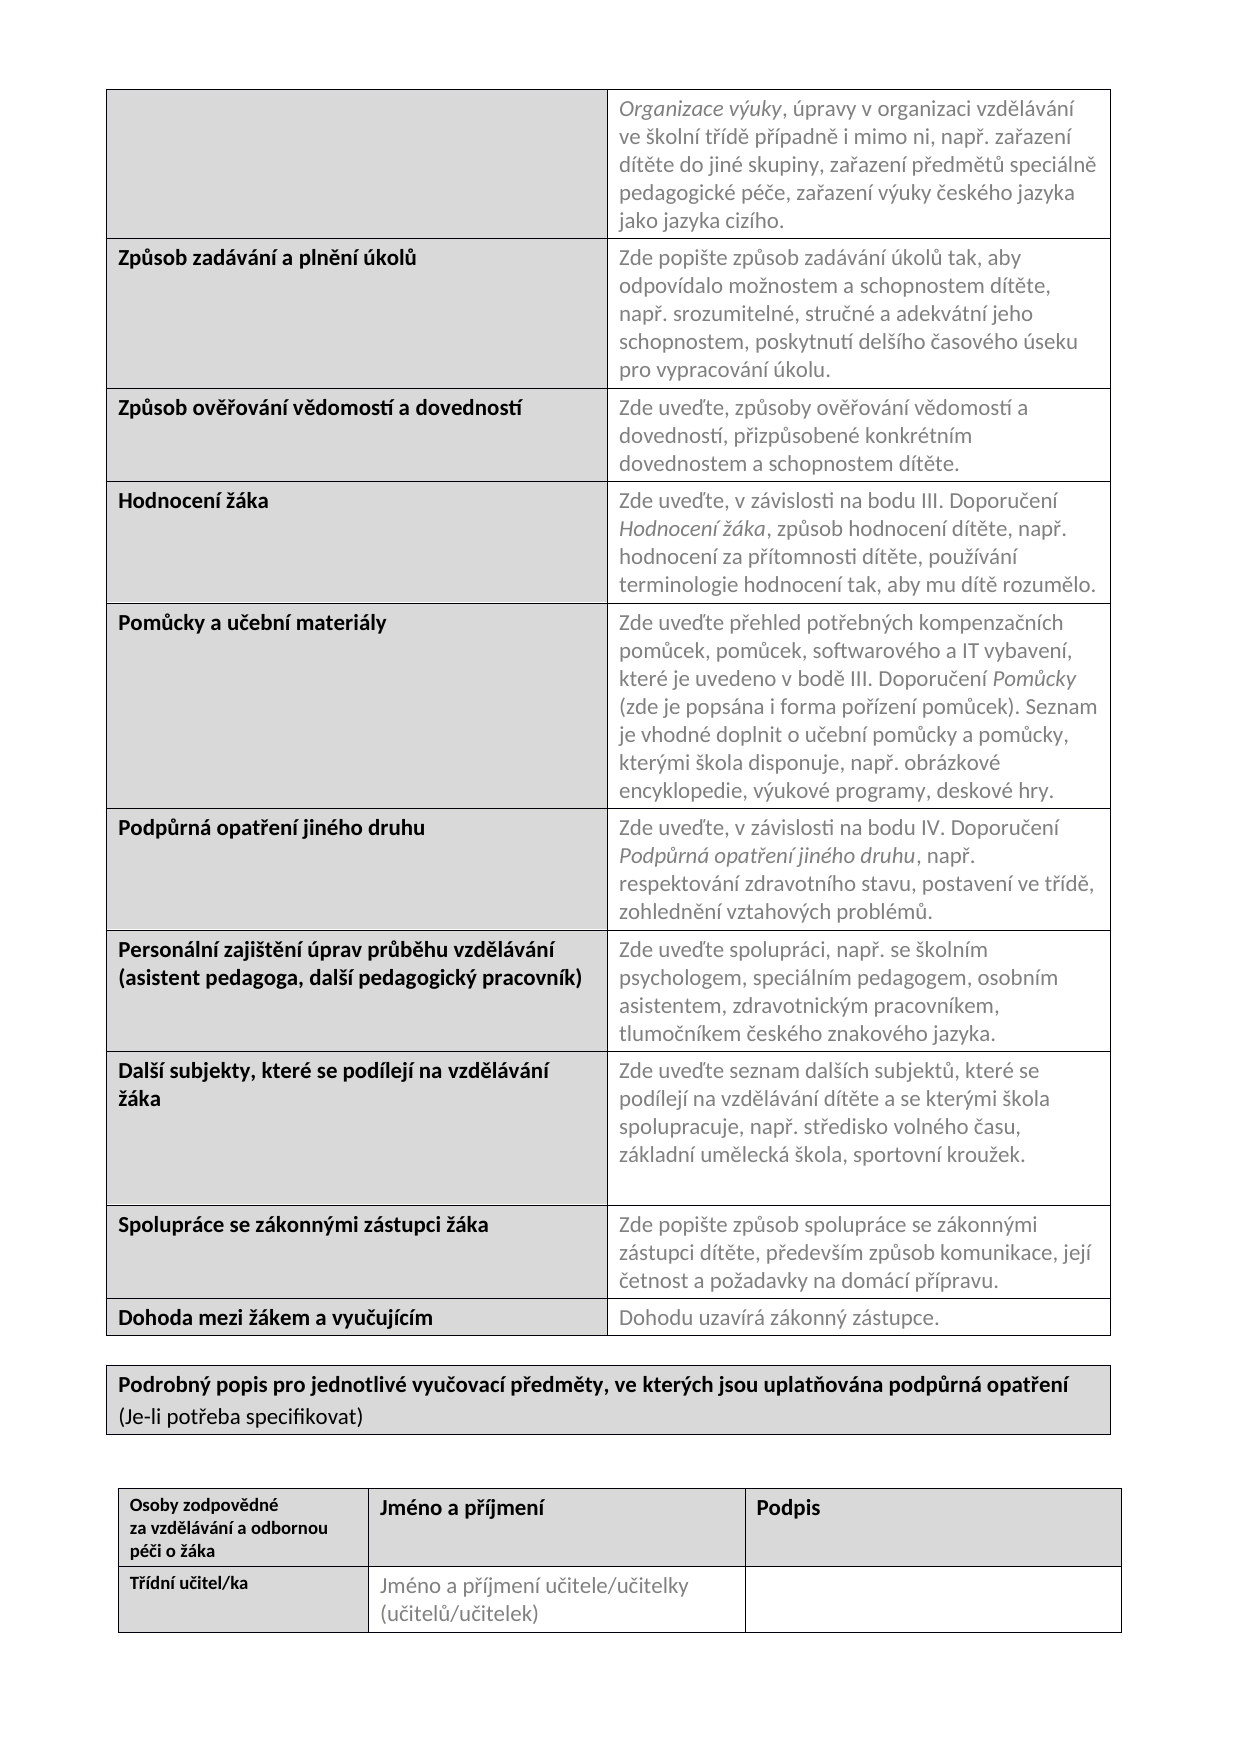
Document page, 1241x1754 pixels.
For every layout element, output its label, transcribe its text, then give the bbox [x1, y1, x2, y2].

table_cell Zde uveďte spolupráci, např. se školním psychologem, speciálním pedagogem, osobním asistentem, zdravotnickým pracovníkem, tlumočníkem českého znakového jazyka. [608, 931, 1110, 1051]
table_cell Jméno a příjmení učitele/učitelky (učitelů/učitelek) [369, 1567, 745, 1632]
table_cell Zde popište způsob zadávání úkolů tak, aby odpovídalo možnostem a schopnostem dítěte, např. srozumitelné, stručné a adekvátní jeho schopnostem, poskytnutí delšího časového úseku pro vypracování úkolu. [608, 239, 1110, 388]
table_cell Zde uveďte, v závislosti na bodu III. Doporučení Hodnocení žáka, způsob hodnocení dítěte, např. hodnocení za přítomnosti dítěte, používání terminologie hodnocení tak, aby mu dítě rozumělo. [608, 482, 1110, 602]
table_cell Personální zajištění úprav průběhu vzdělávání (asistent pedagoga, další pedagogický pracovník) [107, 931, 607, 1051]
table_cell Hodnocení žáka [107, 482, 607, 602]
table_cell Zde uveďte, způsoby ověřování vědomostí a dovedností, přizpůsobené konkrétním dovednostem a schopnostem dítěte. [608, 389, 1110, 481]
table_cell Zde uveďte přehled potřebných kompenzačních pomůcek, pomůcek, softwarového a IT vybavení, které je uvedeno v bodě III. Doporučení Pomůcky (zde je popsána i forma pořízení pomůcek). Seznam je vhodné doplnit o učební pomůcky a pomůcky, kterými škola disponuje, např. obrázkové encyklopedie, výukové programy, deskové hry. [608, 604, 1110, 808]
table_cell Způsob ověřování vědomostí a dovedností [107, 389, 607, 481]
table_cell [746, 1567, 1121, 1632]
table_cell [107, 90, 607, 238]
table_header Osoby zodpovědné za vzdělávání a odbornou péči o žáka [119, 1489, 368, 1566]
table_cell Třídní učitel/ka [119, 1567, 368, 1632]
table_cell Dohoda mezi žákem a vyučujícím [107, 1299, 607, 1335]
table_cell Dohodu uzavírá zákonný zástupce. [608, 1299, 1110, 1335]
table_cell Spolupráce se zákonnými zástupci žáka [107, 1206, 607, 1298]
table_cell Zde uveďte seznam dalších subjektů, které se podílejí na vzdělávání dítěte a se kterými škola spolupracuje, např. středisko volného času, základní umělecká škola, sportovní kroužek. [608, 1052, 1110, 1204]
table_cell Pomůcky a učební materiály [107, 604, 607, 808]
table_cell Zde uveďte, v závislosti na bodu IV. Doporučení Podpůrná opatření jiného druhu, např. respektování zdravotního stavu, postavení ve třídě, zohlednění vztahových problémů. [608, 809, 1110, 929]
table_cell Organizace výuky, úpravy v organizaci vzdělávání ve školní třídě případně i mimo ni, např. zařazení dítěte do jiné skupiny, zařazení předmětů speciálně pedagogické péče, zařazení výuky českého jazyka jako jazyka cizího. [608, 90, 1110, 238]
table_header Podpis [746, 1489, 1121, 1566]
table_cell Podpůrná opatření jiného druhu [107, 809, 607, 929]
table_cell Způsob zadávání a plnění úkolů [107, 239, 607, 388]
table_cell Další subjekty, které se podílejí na vzdělávání žáka [107, 1052, 607, 1204]
table_header Podrobný popis pro jednotlivé vyučovací předměty, ve kterých jsou uplatňována podpůrná opatření (Je-li potřeba specifikovat) [107, 1366, 1110, 1434]
table_cell Zde popište způsob spolupráce se zákonnými zástupci dítěte, především způsob komunikace, její četnost a požadavky na domácí přípravu. [608, 1206, 1110, 1298]
table_header Jméno a příjmení [369, 1489, 745, 1566]
